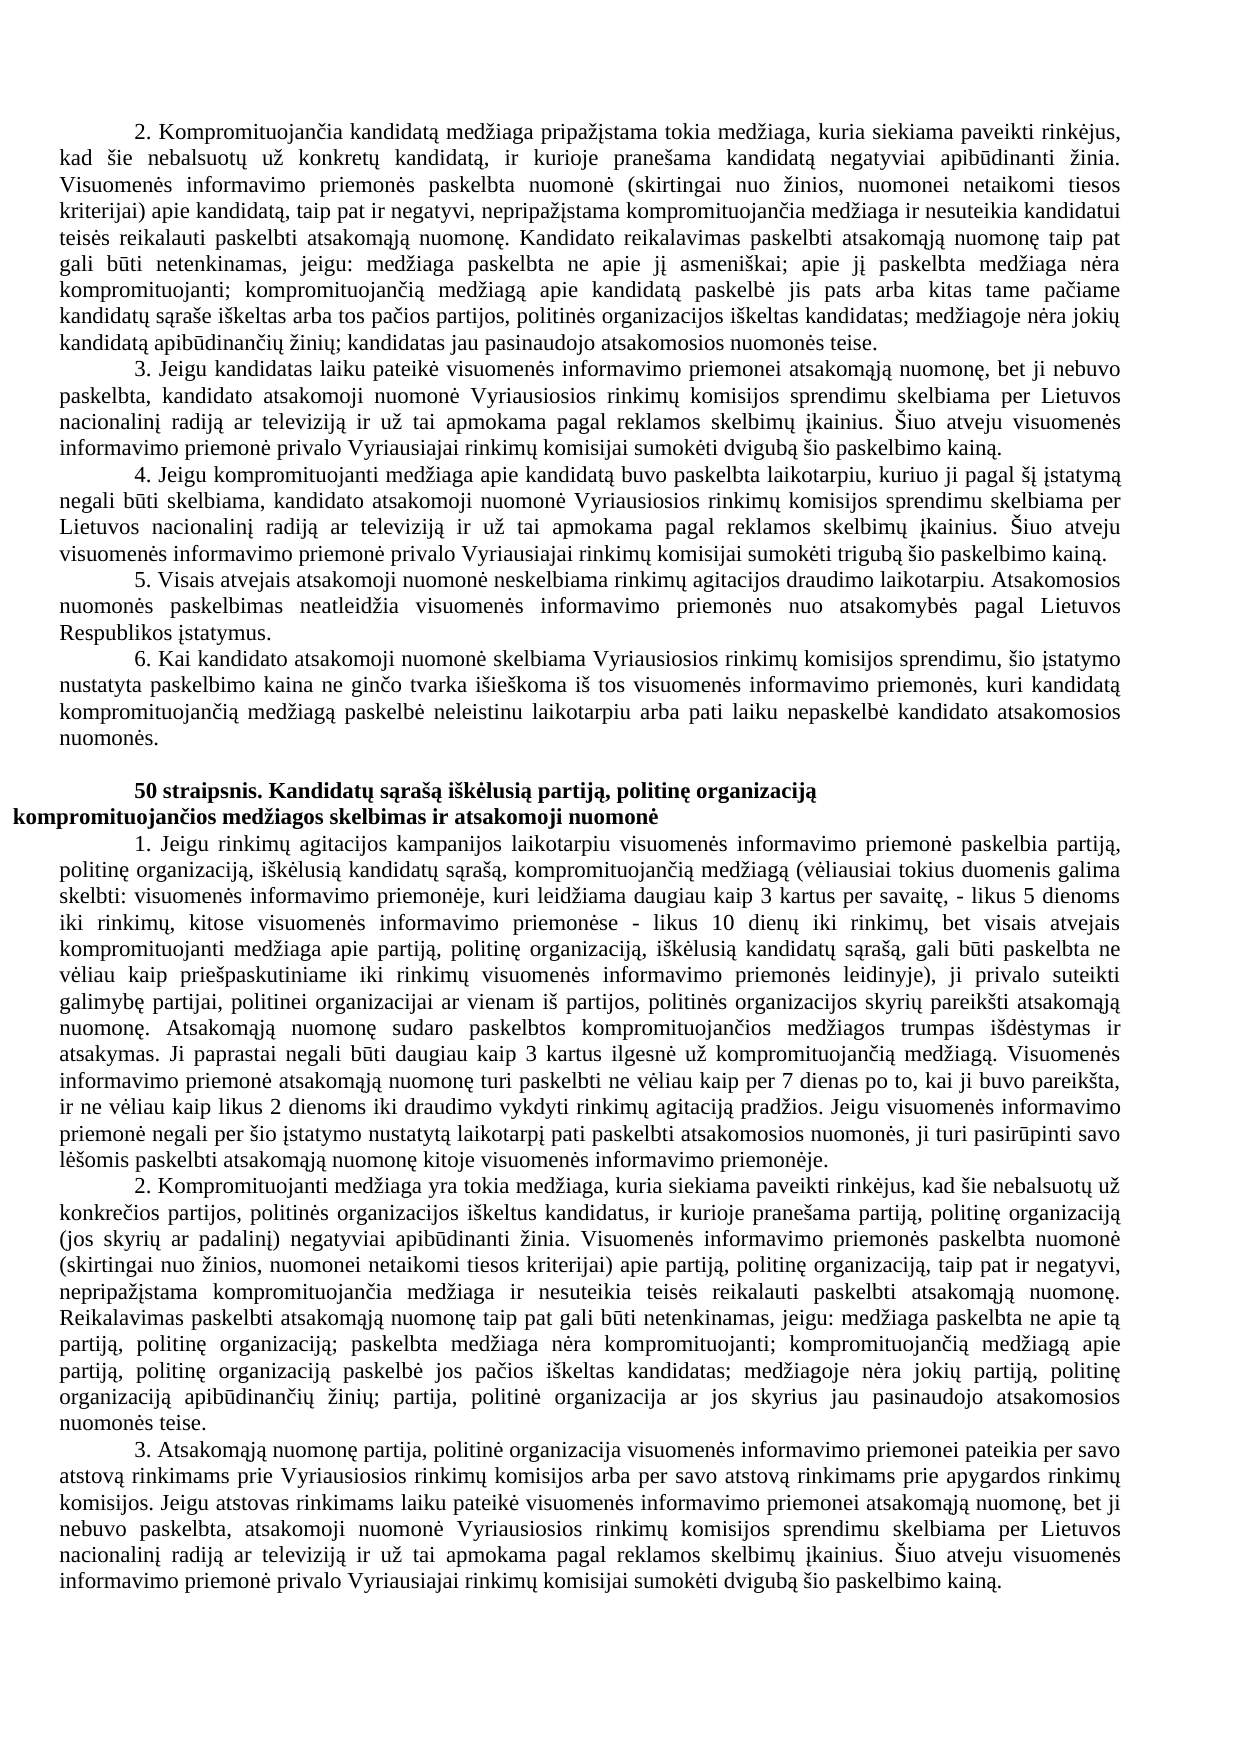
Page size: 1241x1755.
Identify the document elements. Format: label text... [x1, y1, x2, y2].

text kompromituojančios medžiagos skelbimas ir atsakomoji nuomonė [13, 803, 1122, 830]
text 3. Atsakomąją nuomonę partija, politinė organizacija visuomenės informavimo priemonei pateikia per savo atstovą rinkimams prie Vyriausiosios rinkimų komisijos arba per savo atstovą rinkimams prie apygardos rinkimų komisijos. Jeigu atstovas rinkimams laiku pateikė visuomenės informavimo priemonei atsakomąją nuomonę, bet ji nebuvo paskelbta, atsakomoji nuomonė Vyriausiosios rinkimų komisijos sprendimu skelbiama per Lietuvos nacionalinį radiją ar televiziją ir už tai apmokama pagal reklamos skelbimų įkainius. Šiuo atveju visuomenės informavimo priemonė privalo Vyriausiajai rinkimų komisijai sumokėti dvigubą šio paskelbimo kainą. [59, 1436, 1122, 1594]
text 2. Kompromituojanti medžiaga yra tokia medžiaga, kuria siekiama paveikti rinkėjus, kad šie nebalsuotų už konkrečios partijos, politinės organizacijos iškeltus kandidatus, ir kurioje pranešama partiją, politinę organizaciją (jos skyrių ar padalinį) negatyviai apibūdinanti žinia. Visuomenės informavimo priemonės paskelbta nuomonė (skirtingai nuo žinios, nuomonei netaikomi tiesos kriterijai) apie partiją, politinę organizaciją, taip pat ir negatyvi, nepripažįstama kompromituojančia medžiaga ir nesuteikia teisės reikalauti paskelbti atsakomąją nuomonę. Reikalavimas paskelbti atsakomąją nuomonę taip pat gali būti netenkinamas, jeigu: medžiaga paskelbta ne apie tą partiją, politinę organizaciją; paskelbta medžiaga nėra kompromituojanti; kompromituojančią medžiagą apie partiją, politinę organizaciją paskelbė jos pačios iškeltas kandidatas; medžiagoje nėra jokių partiją, politinę organizaciją apibūdinančių žinių; partija, politinė organizacija ar jos skyrius jau pasinaudojo atsakomosios nuomonės teise. [59, 1172, 1122, 1436]
text 3. Jeigu kandidatas laiku pateikė visuomenės informavimo priemonei atsakomąją nuomonę, bet ji nebuvo paskelbta, kandidato atsakomoji nuomonė Vyriausiosios rinkimų komisijos sprendimu skelbiama per Lietuvos nacionalinį radiją ar televiziją ir už tai apmokama pagal reklamos skelbimų įkainius. Šiuo atveju visuomenės informavimo priemonė privalo Vyriausiajai rinkimų komisijai sumokėti dvigubą šio paskelbimo kainą. [59, 355, 1122, 461]
text 5. Visais atvejais atsakomoji nuomonė neskelbiama rinkimų agitacijos draudimo laikotarpiu. Atsakomosios nuomonės paskelbimas neatleidžia visuomenės informavimo priemonės nuo atsakomybės pagal Lietuvos Respublikos įstatymus. [59, 566, 1122, 645]
text 1. Jeigu rinkimų agitacijos kampanijos laikotarpiu visuomenės informavimo priemonė paskelbia partiją, politinę organizaciją, iškėlusią kandidatų sąrašą, kompromituojančią medžiagą (vėliausiai tokius duomenis galima skelbti: visuomenės informavimo priemonėje, kuri leidžiama daugiau kaip 3 kartus per savaitę, - likus 5 dienoms iki rinkimų, kitose visuomenės informavimo priemonėse - likus 10 dienų iki rinkimų, bet visais atvejais kompromituojanti medžiaga apie partiją, politinę organizaciją, iškėlusią kandidatų sąrašą, gali būti paskelbta ne vėliau kaip priešpaskutiniame iki rinkimų visuomenės informavimo priemonės leidinyje), ji privalo suteikti galimybę partijai, politinei organizacijai ar vienam iš partijos, politinės organizacijos skyrių pareikšti atsakomąją nuomonę. Atsakomąją nuomonę sudaro paskelbtos kompromituojančios medžiagos trumpas išdėstymas ir atsakymas. Ji paprastai negali būti daugiau kaip 3 kartus ilgesnė už kompromituojančią medžiagą. Visuomenės informavimo priemonė atsakomąją nuomonę turi paskelbti ne vėliau kaip per 7 dienas po to, kai ji buvo pareikšta, ir ne vėliau kaip likus 2 dienoms iki draudimo vykdyti rinkimų agitaciją pradžios. Jeigu visuomenės informavimo priemonė negali per šio įstatymo nustatytą laikotarpį pati paskelbti atsakomosios nuomonės, ji turi pasirūpinti savo lėšomis paskelbti atsakomąją nuomonę kitoje visuomenės informavimo priemonėje. [59, 830, 1122, 1172]
text 4. Jeigu kompromituojanti medžiaga apie kandidatą buvo paskelbta laikotarpiu, kuriuo ji pagal šį įstatymą negali būti skelbiama, kandidato atsakomoji nuomonė Vyriausiosios rinkimų komisijos sprendimu skelbiama per Lietuvos nacionalinį radiją ar televiziją ir už tai apmokama pagal reklamos skelbimų įkainius. Šiuo atveju visuomenės informavimo priemonė privalo Vyriausiajai rinkimų komisijai sumokėti trigubą šio paskelbimo kainą. [59, 461, 1122, 566]
text 6. Kai kandidato atsakomoji nuomonė skelbiama Vyriausiosios rinkimų komisijos sprendimu, šio įstatymo nustatyta paskelbimo kaina ne ginčo tvarka išieškoma iš tos visuomenės informavimo priemonės, kuri kandidatą kompromituojančią medžiagą paskelbė neleistinu laikotarpiu arba pati laiku nepaskelbė kandidato atsakomosios nuomonės. [59, 645, 1122, 751]
text 2. Kompromituojančia kandidatą medžiaga pripažįstama tokia medžiaga, kuria siekiama paveikti rinkėjus, kad šie nebalsuotų už konkretų kandidatą, ir kurioje pranešama kandidatą negatyviai apibūdinanti žinia. Visuomenės informavimo priemonės paskelbta nuomonė (skirtingai nuo žinios, nuomonei netaikomi tiesos kriterijai) apie kandidatą, taip pat ir negatyvi, nepripažįstama kompromituojančia medžiaga ir nesuteikia kandidatui teisės reikalauti paskelbti atsakomąją nuomonę. Kandidato reikalavimas paskelbti atsakomąją nuomonę taip pat gali būti netenkinamas, jeigu: medžiaga paskelbta ne apie jį asmeniškai; apie jį paskelbta medžiaga nėra kompromituojanti; kompromituojančią medžiagą apie kandidatą paskelbė jis pats arba kitas tame pačiame kandidatų sąraše iškeltas arba tos pačios partijos, politinės organizacijos iškeltas kandidatas; medžiagoje nėra jokių kandidatą apibūdinančių žinių; kandidatas jau pasinaudojo atsakomosios nuomonės teise. [59, 118, 1122, 355]
text 50 straipsnis. Kandidatų sąrašą iškėlusią partiją, politinę organizaciją [134, 777, 1122, 803]
